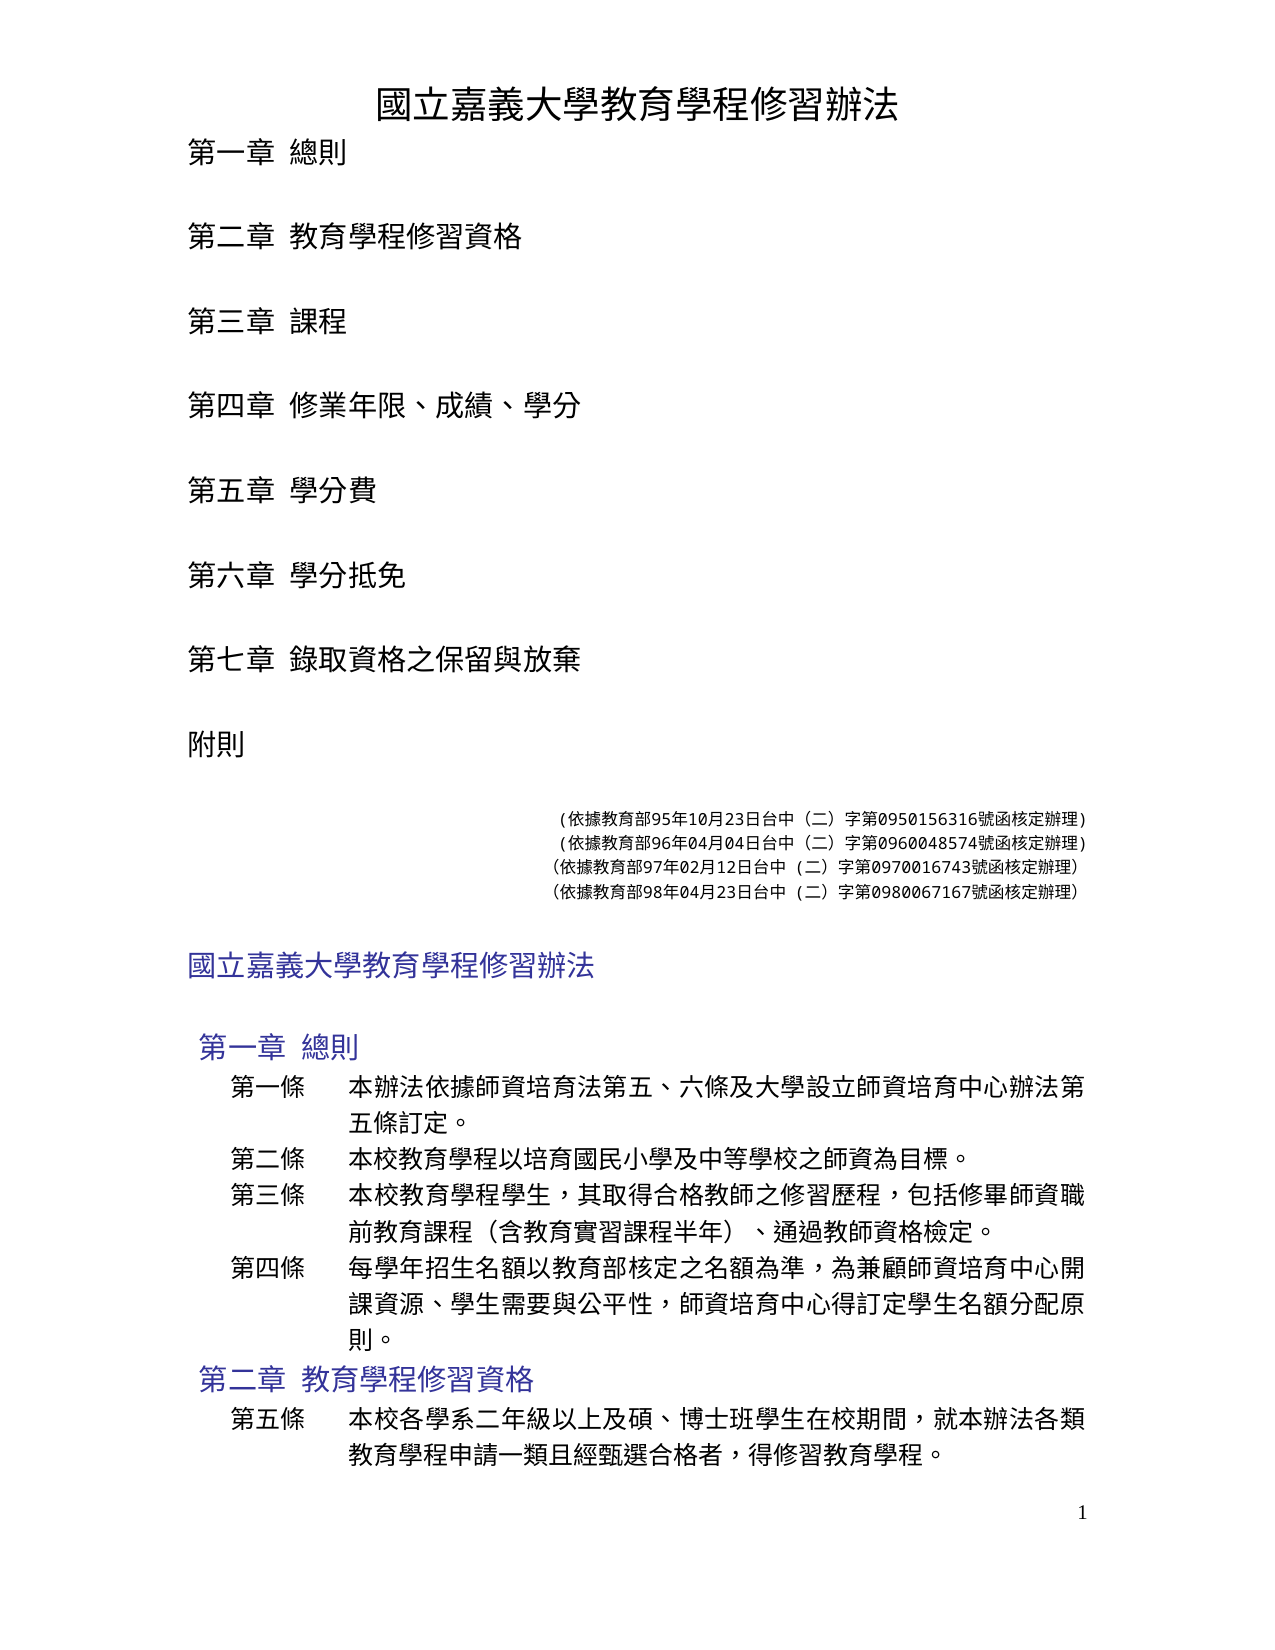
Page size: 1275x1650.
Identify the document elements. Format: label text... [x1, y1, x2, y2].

text (依據教育部95年10月23日台中（二）字第0950156316號函核定辦理) [187, 806, 1087, 830]
text 第四章 修業年限、成績、學分 [187, 383, 1087, 425]
text 國立嘉義大學教育學程修習辦法 [187, 943, 1087, 985]
text 第七章 錄取資格之保留與放棄 [187, 637, 1087, 679]
text （依據教育部98年04月23日台中 (二）字第0980067167號函核定辦理） [187, 879, 1087, 903]
text 第三章 課程 [187, 298, 1087, 341]
table_header 第一章 總則 [199, 1025, 1099, 1067]
text 第二章 教育學程修習資格 [187, 214, 1087, 256]
text 第六章 學分抵免 [187, 552, 1087, 594]
table_cell 第四條 [199, 1248, 349, 1357]
table_cell 第二章 教育學程修習資格 [199, 1357, 1099, 1399]
table_cell 第二條 [199, 1140, 349, 1176]
table_cell 每學年招生名額以教育部核定之名額為準，為兼顧師資培育中心開課資源、學生需要與公平性，師資培育中心得訂定學生名額分配原則。 [349, 1248, 1099, 1357]
table_cell 本校教育學程以培育國民小學及中等學校之師資為目標。 [349, 1140, 1099, 1176]
table_cell 本校各學系二年級以上及碩、博士班學生在校期間，就本辦法各類教育學程申請一類且經甄選合格者，得修習教育學程。 [349, 1399, 1099, 1472]
table_cell 第一條 [199, 1067, 349, 1139]
table_cell 第五條 [199, 1399, 349, 1472]
table_cell 第三條 [199, 1176, 349, 1248]
table_cell 本校教育學程學生，其取得合格教師之修習歷程，包括修畢師資職前教育課程（含教育實習課程半年）、通過教師資格檢定。 [349, 1176, 1099, 1248]
text 附則 [187, 721, 1087, 764]
text 國立嘉義大學教育學程修習辦法 [187, 75, 1087, 129]
text （依據教育部97年02月12日台中 (二）字第0970016743號函核定辦理） [187, 854, 1087, 879]
text 第五章 學分費 [187, 468, 1087, 510]
text (依據教育部96年04月04日台中（二）字第0960048574號函核定辦理) [187, 830, 1087, 854]
text 第一章 總則 [187, 129, 1087, 172]
table_cell 本辦法依據師資培育法第五、六條及大學設立師資培育中心辦法第五條訂定。 [349, 1067, 1099, 1139]
